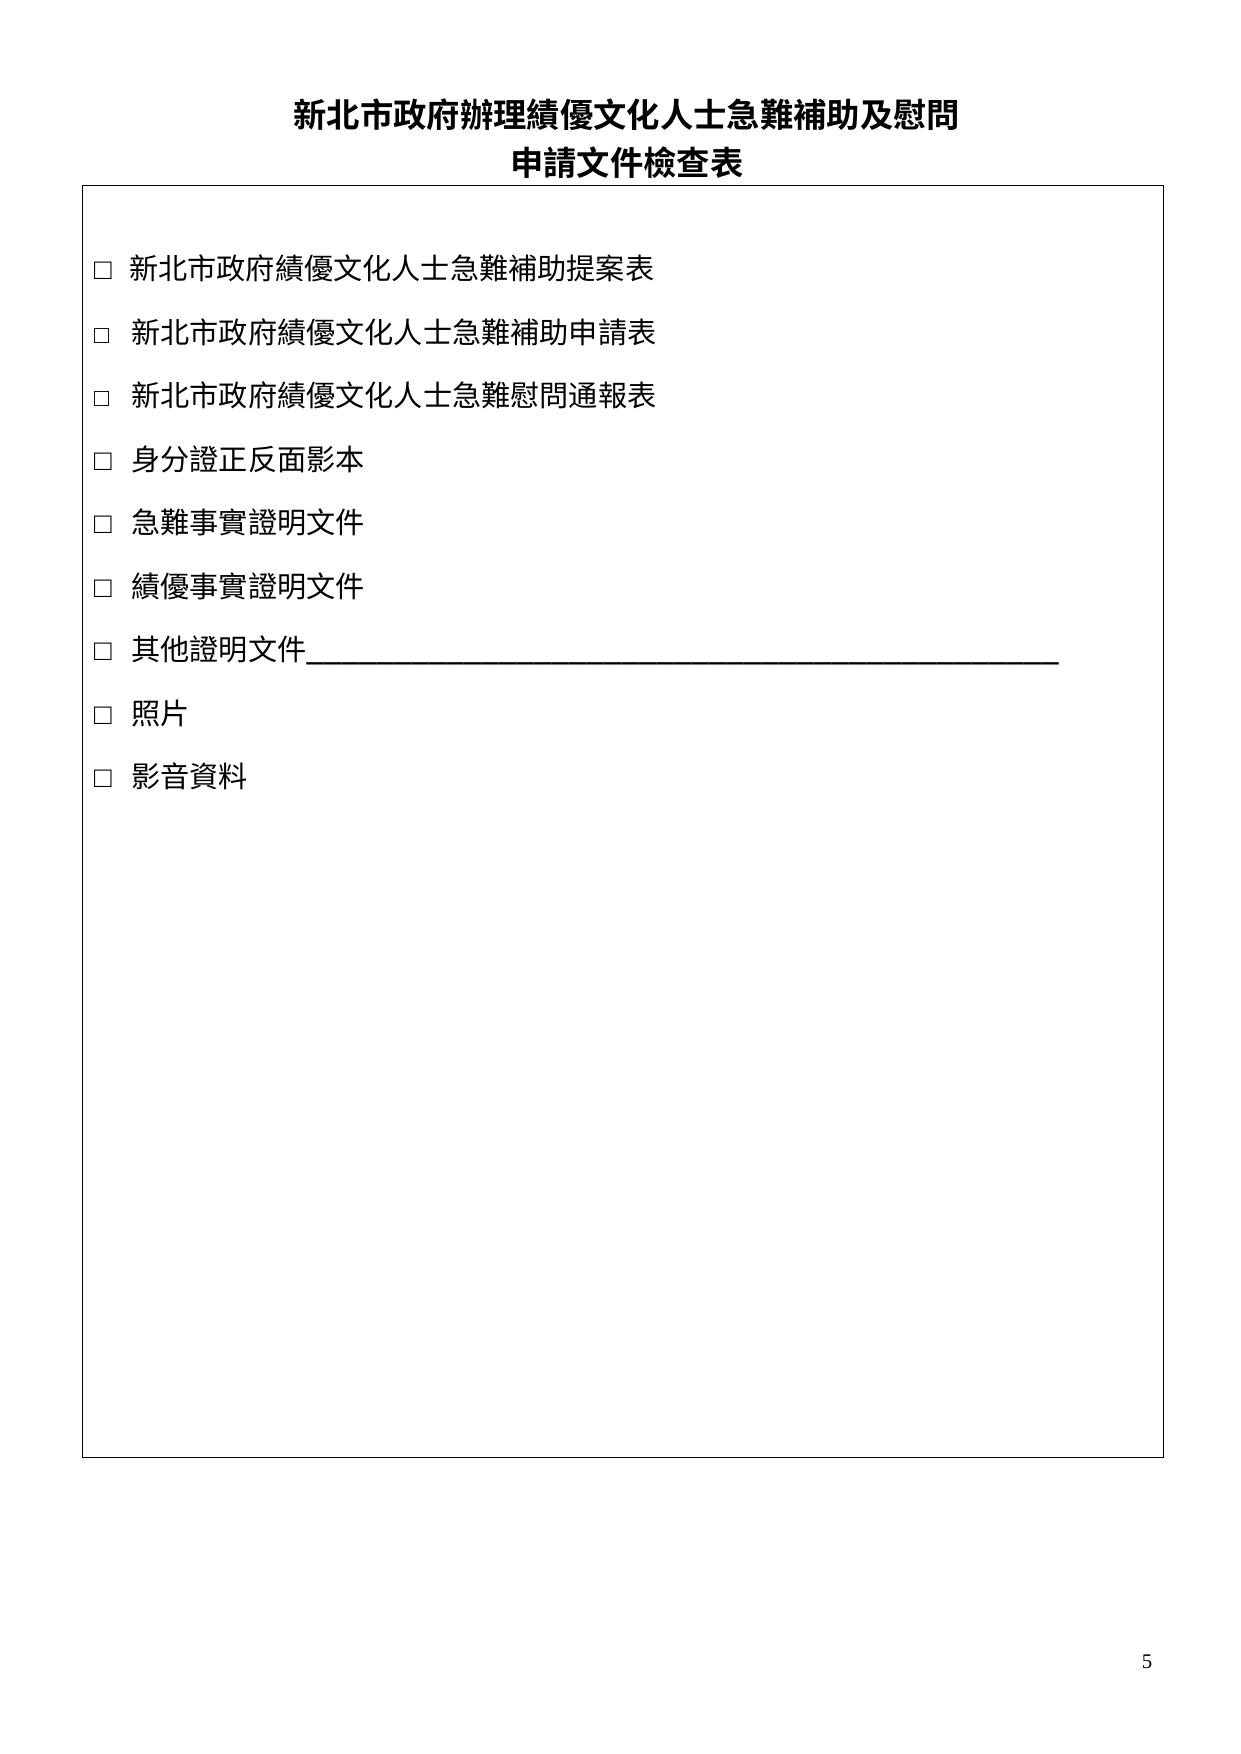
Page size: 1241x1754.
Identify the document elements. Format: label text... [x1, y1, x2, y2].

text 申請文件檢查表 [83, 137, 1170, 185]
text 新北市政府辦理績優文化人士急難補助及慰問 [83, 89, 1170, 137]
table_header □ 新北市政府績優文化人士急難補助提案表 新北市政府績優文化人士急難補助申請表 新北市政府績優文化人士急難慰問通報表 身分證正反面影本 急難事實證明文件 績優事實證明文件 其他證明文件___________________________________________ 照片 影音資料 [83, 186, 1163, 1457]
